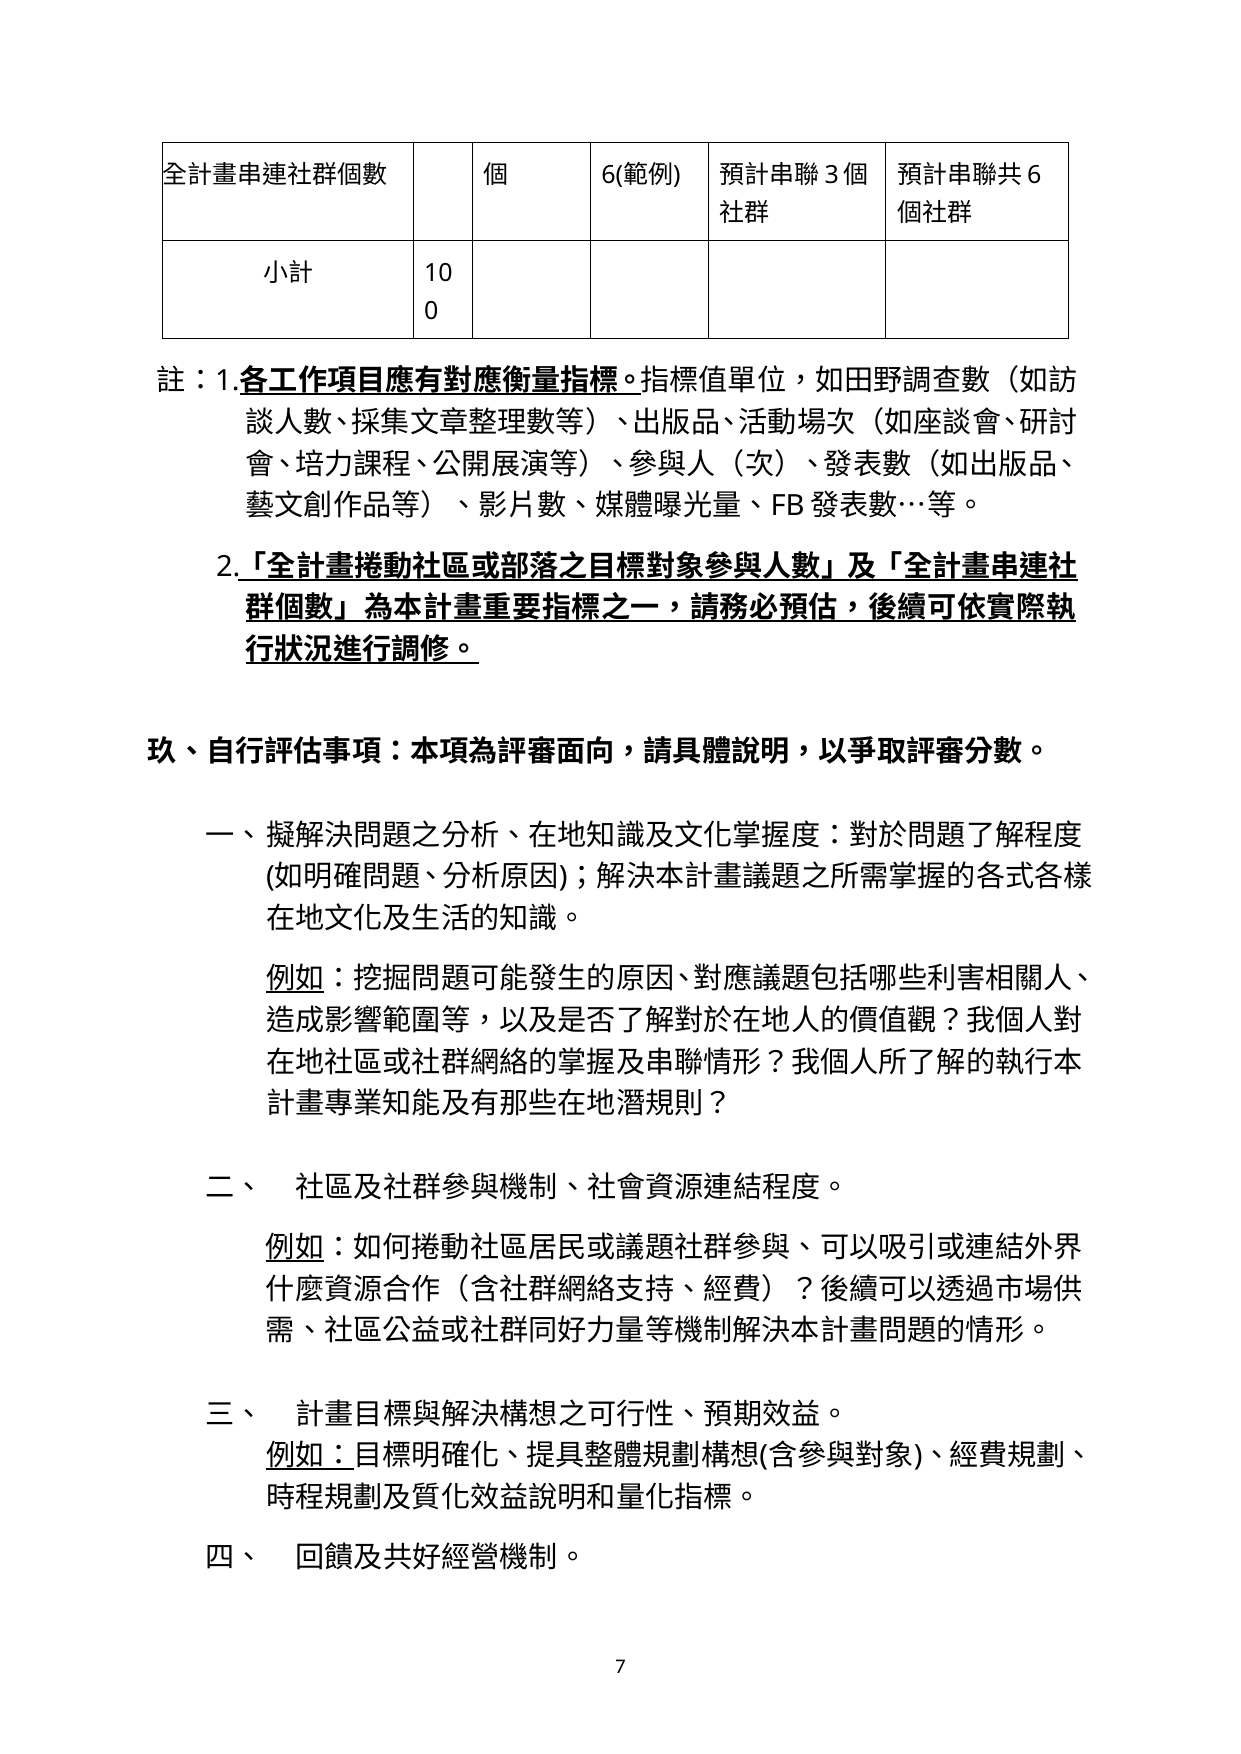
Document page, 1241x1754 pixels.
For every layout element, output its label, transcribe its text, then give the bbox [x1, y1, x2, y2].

table_cell [473, 241, 590, 338]
table_cell 預計串聯3個社群 [709, 143, 885, 240]
text 例如：目標明確化、提具整體規劃構想(含參與對象)、經費規劃、時程規劃及質化效益說明和量化指標。 [266, 1432, 1092, 1516]
list 社區及社群參與機制、社會資源連結程度。 [205, 1164, 1092, 1205]
text 例如：如何捲動社區居民或議題社群參與、可以吸引或連結外界 [148, 1224, 1092, 1266]
table_cell 預計串聯共6個社群 [886, 143, 1068, 240]
text 例如：挖掘問題可能發生的原因、對應議題包括哪些利害相關人、造成影響範圍等，以及是否了解對於在地人的價值觀？我個人對在地社區或社群網絡的掌握及串聯情形？我個人所了解的執行本計畫專業知能及有那些在地潛規則？ [266, 955, 1092, 1122]
table_cell 全計畫串連社群個數 [163, 143, 413, 240]
table_cell [886, 241, 1068, 338]
text 什麼資源合作（含社群網絡支持、經費）？後續可以透過市場供 [148, 1266, 1092, 1307]
list 擬解決問題之分析、在地知識及文化掌握度：對於問題了解程度(如明確問題、分析原因)；解決本計畫議題之所需掌握的各式各樣在地文化及生活的知識。 [205, 812, 1092, 937]
table_cell [591, 241, 708, 338]
table_cell 100 [414, 241, 472, 338]
text 註：1.各工作項目應有對應衡量指標。指標值單位，如田野調查數（如訪談人數、採集文章整理數等）、出版品、活動場次（如座談會、研討會、培力課程、公開展演等）、參與人（次）、發表數（如出版品、藝文創作品等）、影片數、媒體曝光量、FB發表數…等。 [157, 357, 1078, 524]
list 回饋及共好經營機制。 [205, 1534, 1092, 1576]
table_cell [414, 143, 472, 240]
table_cell 6(範例) [591, 143, 708, 240]
text 需、社區公益或社群同好力量等機制解決本計畫問題的情形。 [148, 1307, 1092, 1349]
table_cell 個 [473, 143, 590, 240]
table_cell 小計 [163, 241, 413, 338]
list 計畫目標與解決構想之可行性、預期效益。 [205, 1391, 1092, 1432]
text 玖、自行評估事項：本項為評審面向，請具體說明，以爭取評審分數。 [148, 728, 1092, 770]
text 2.「全計畫捲動社區或部落之目標對象參與人數」及「全計畫串連社群個數」為本計畫重要指標之一，請務必預估，後續可依實際執行狀況進行調修。 [216, 543, 1078, 668]
table_cell [709, 241, 885, 338]
